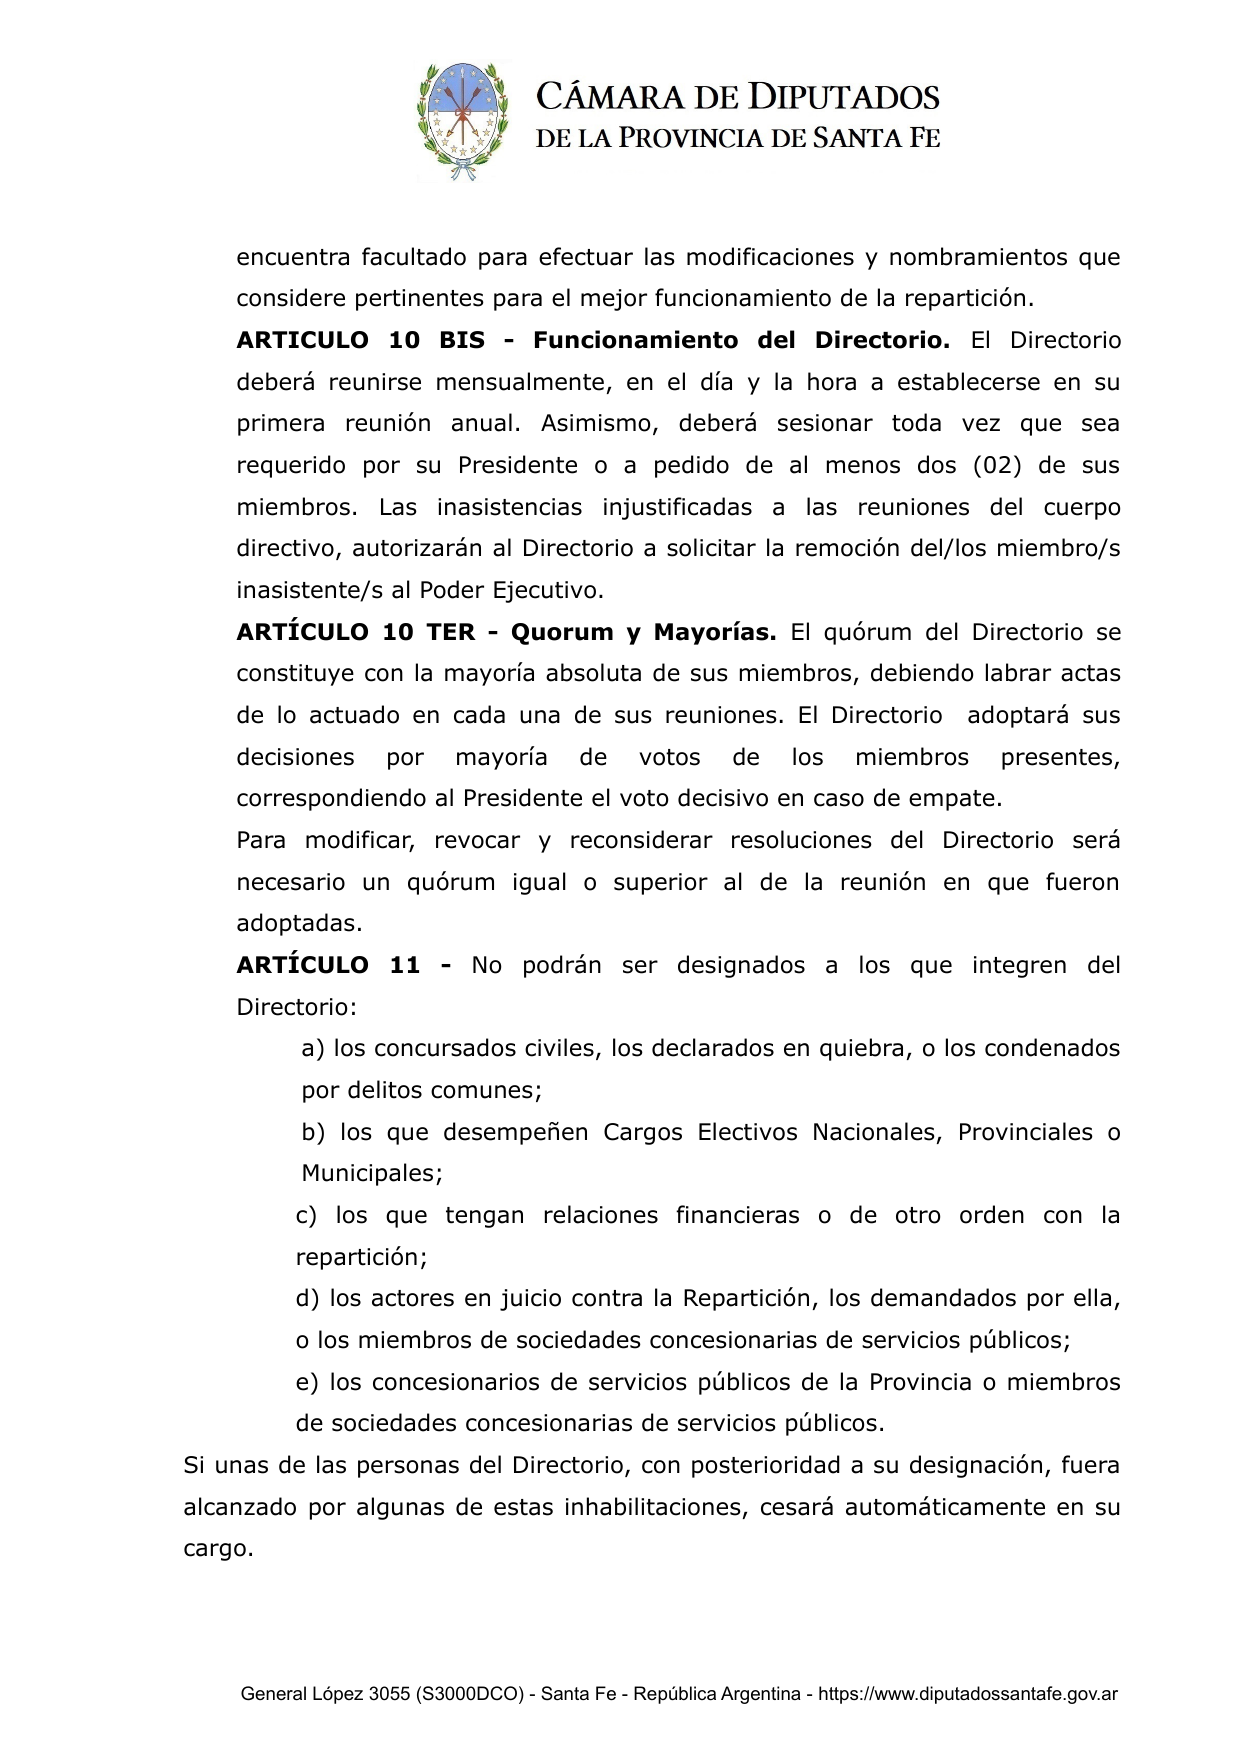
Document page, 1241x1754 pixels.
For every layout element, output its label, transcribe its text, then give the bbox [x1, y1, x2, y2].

text ARTÍCULO 11 - No podrán ser designados a los que integren del Directorio: [236, 951, 1122, 1020]
text b) los que desempeñen Cargos Electivos Nacionales, Provinciales o Municipales; [301, 1117, 1122, 1187]
text e) los concesionarios de servicios públicos de la Provincia o miembros de sociedades concesionarias de servicios públicos. [295, 1367, 1122, 1437]
text ARTICULO 10 BIS - Funcionamiento del Directorio. El Directorio deberá reunirse mensualmente, en el día y la hora a establecerse en su primera reunión anual. Asimismo, deberá sesionar toda vez que sea requerido por su Presidente o a pedido de al menos dos (02) de sus miembros. Las inasistencias injustificadas a las reuniones del cuerpo directivo, autorizarán al Directorio a solicitar la remoción del/los miembro/s inasistente/s al Poder Ejecutivo. [236, 326, 1122, 603]
text Para modificar, revocar y reconsiderar resoluciones del Directorio será necesario un quórum igual o superior al de la reunión en que fueron adoptadas. [236, 826, 1122, 937]
text ARTÍCULO 10 TER - Quorum y Mayorías. El quórum del Directorio se constituye con la mayoría absoluta de sus miembros, debiendo labrar actas de lo actuado en cada una de sus reuniones. El Directorio adoptará sus decisiones por mayoría de votos de los miembros presentes, correspondiendo al Presidente el voto decisivo en caso de empate. [236, 617, 1122, 812]
text d) los actores en juicio contra la Repartición, los demandados por ella, o los miembros de sociedades concesionarias de servicios públicos; [295, 1284, 1122, 1353]
text c) los que tengan relaciones financieras o de otro orden con la repartición; [295, 1201, 1122, 1270]
text encuentra facultado para efectuar las modificaciones y nombramientos que considere pertinentes para el mejor funcionamiento de la repartición. [236, 242, 1122, 312]
picture [413, 59, 945, 183]
text Si unas de las personas del Directorio, con posterioridad a su designación, fuera alcanzado por algunas de estas inhabilitaciones, cesará automáticamente en su cargo. [183, 1451, 1122, 1562]
text a) los concursados civiles, los declarados en quiebra, o los condenados por delitos comunes; [301, 1034, 1122, 1103]
